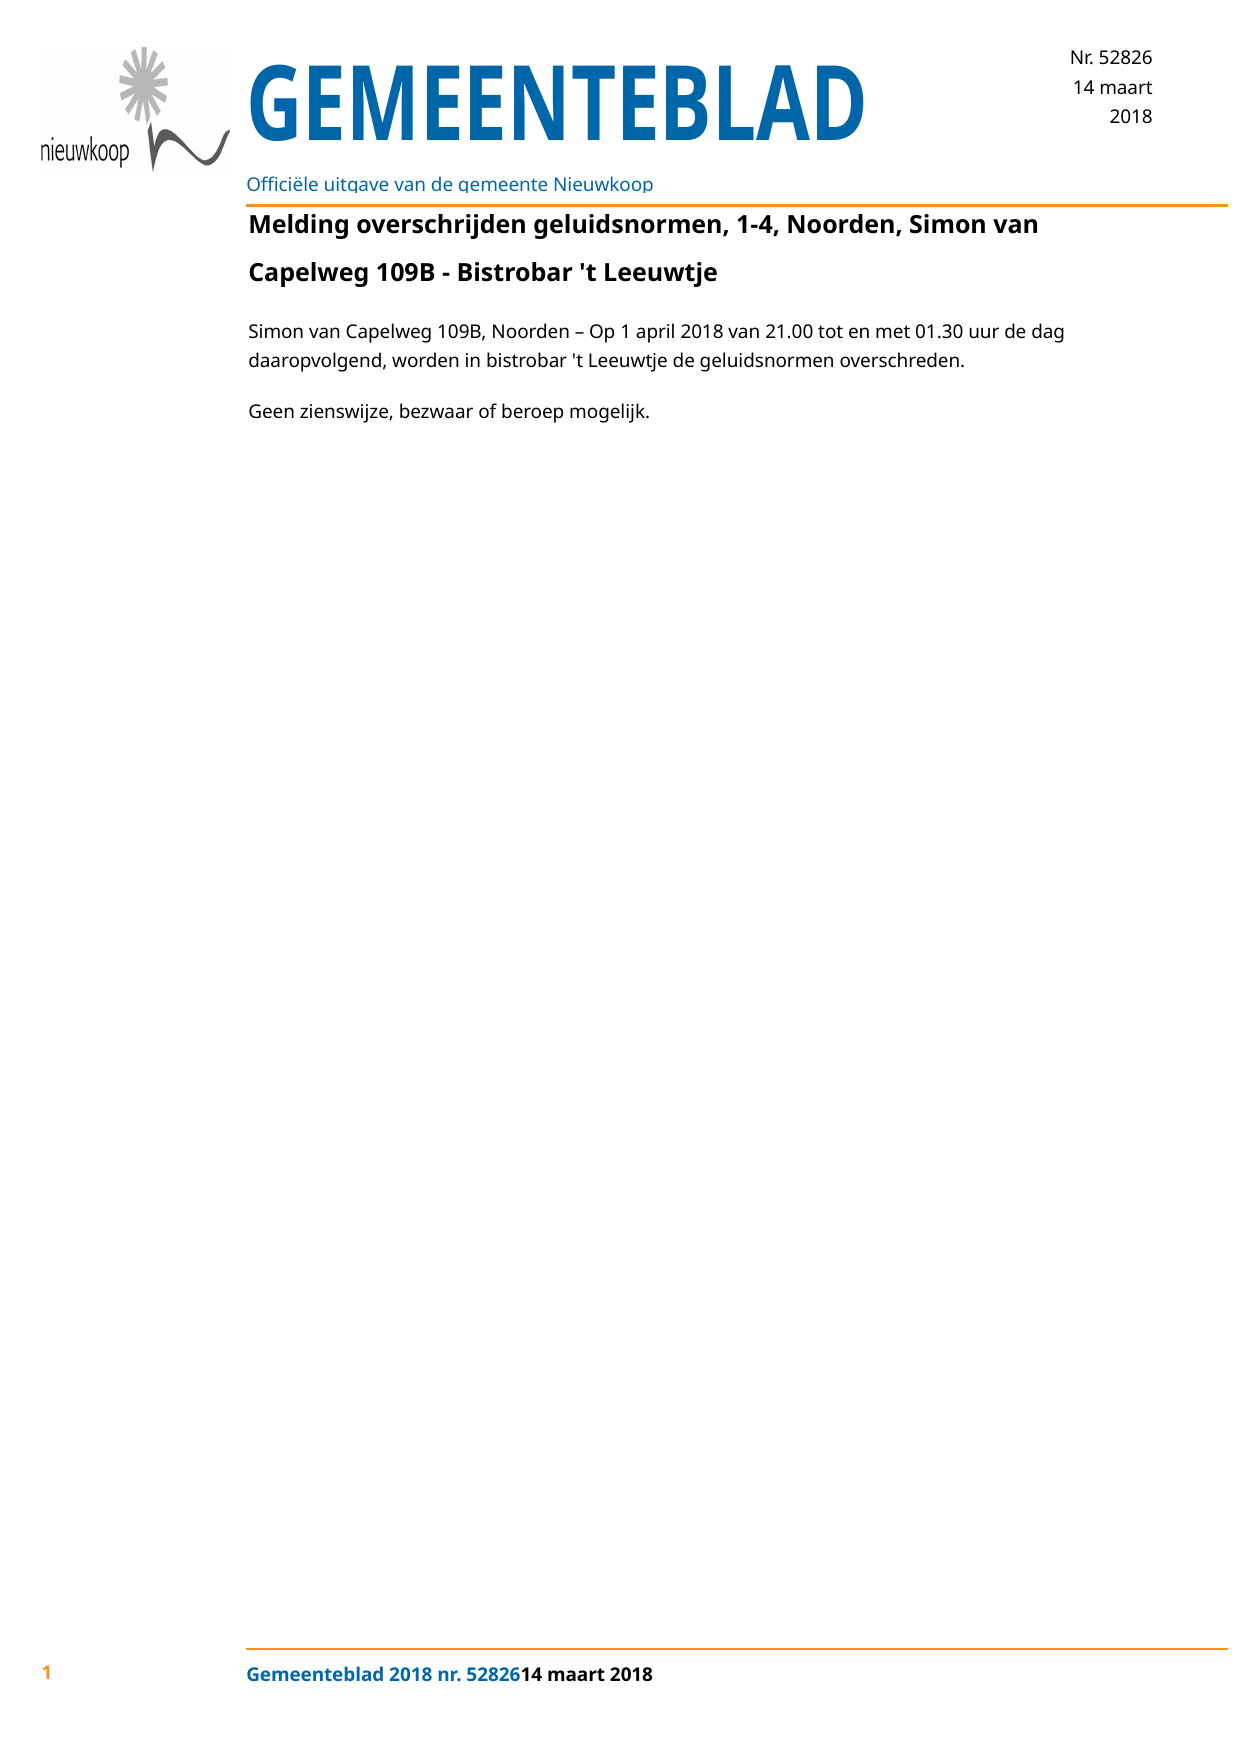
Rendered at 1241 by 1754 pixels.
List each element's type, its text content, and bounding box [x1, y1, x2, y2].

picture [41, 47, 231, 172]
text Simon van Capelweg 109B, Noorden – Op 1 april 2018 van 21.00 tot en met 01.30 uur de dag daaropvolgend, worden in bistrobar 't Leeuwtje de geluidsnormen overschreden. [248, 318, 1152, 373]
text Geen zienswijze, bezwaar of beroep mogelijk. [248, 398, 1152, 424]
text Melding overschrijden geluidsnormen, 1-4, Noorden, Simon van Capelweg 109B - Bistrobar 't Leeuwtje [248, 207, 1152, 288]
